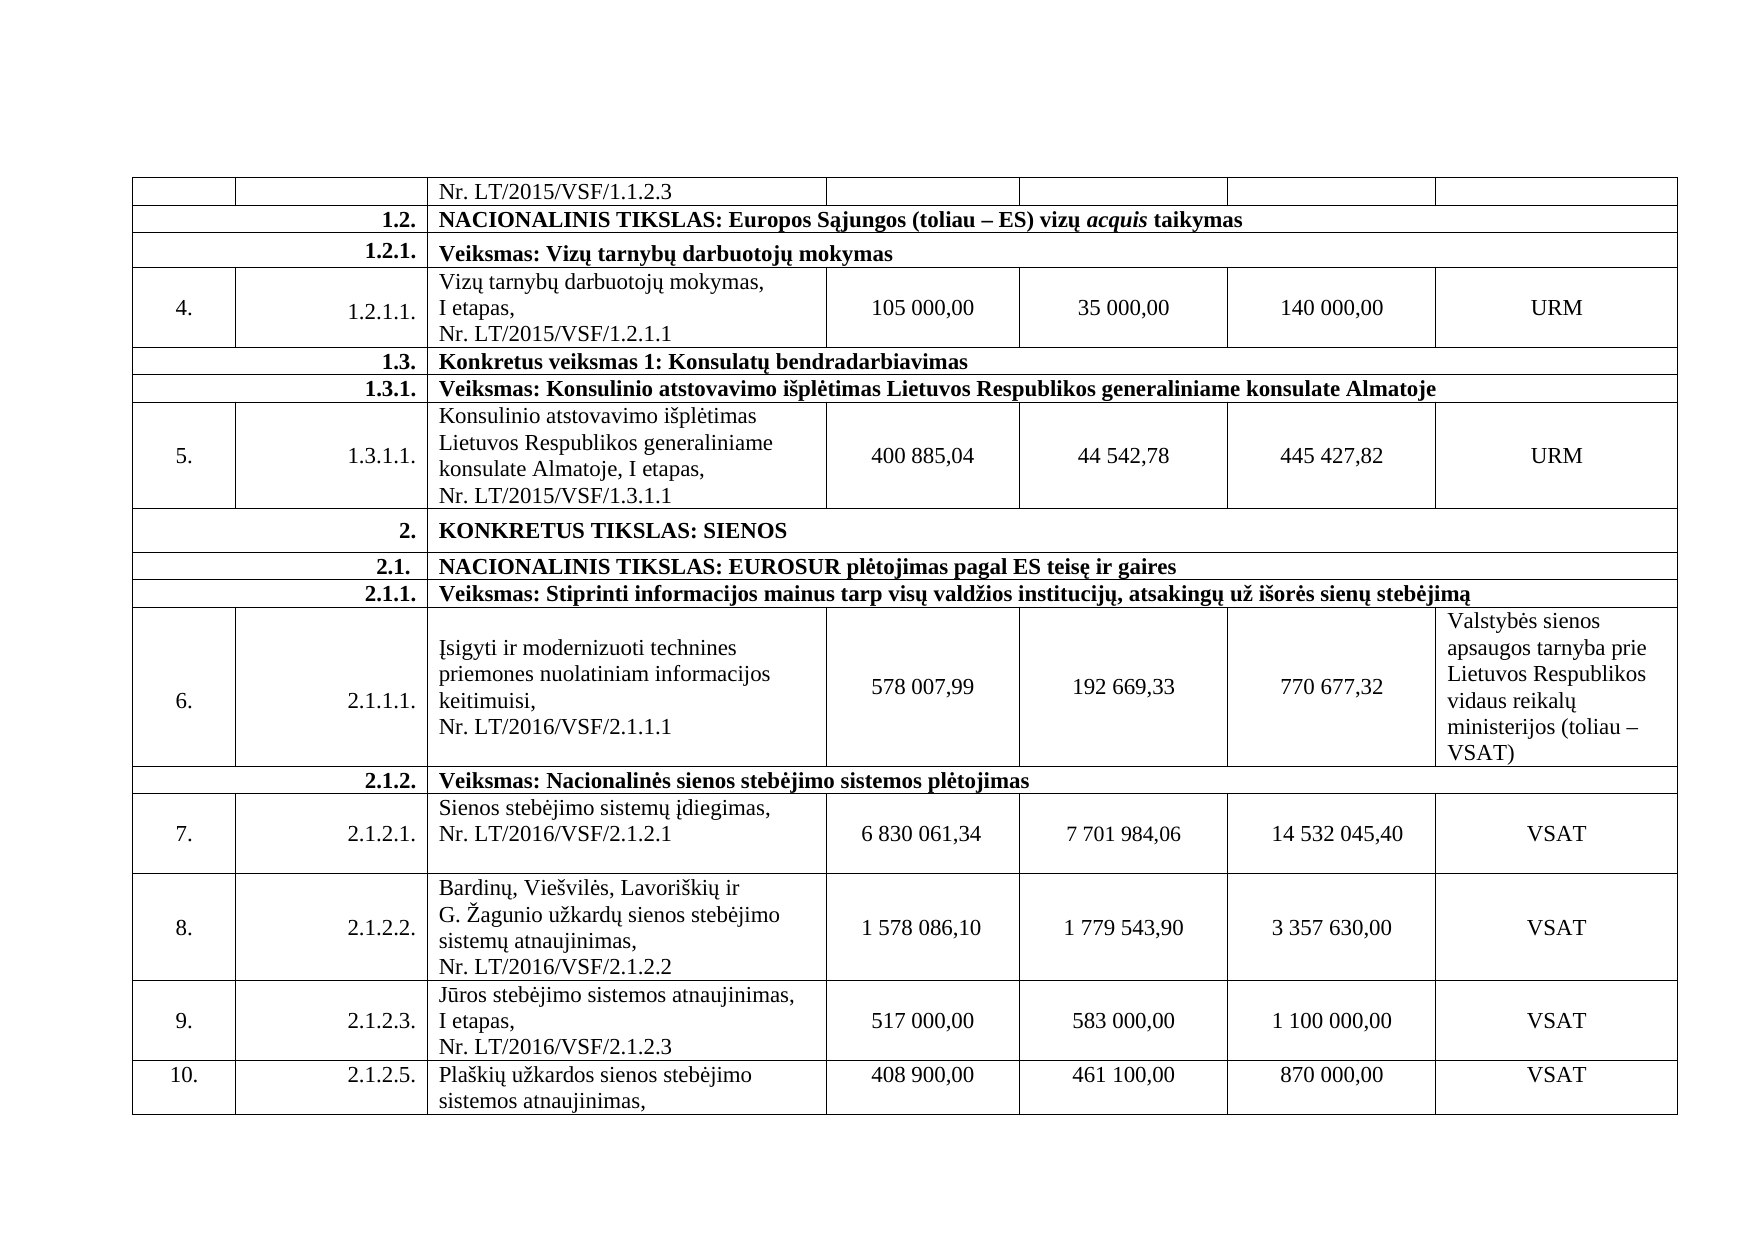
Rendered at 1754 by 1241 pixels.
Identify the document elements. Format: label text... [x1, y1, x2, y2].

table_cell 140 000,00 [1228, 268, 1435, 347]
table_cell 192 669,33 [1020, 608, 1227, 766]
table_cell 44 542,78 [1020, 403, 1227, 508]
table_cell 1.3.1. [133, 375, 427, 402]
table_cell 1.3.1.1. [236, 403, 427, 508]
table_cell [1436, 178, 1677, 204]
table_cell 870 000,00 [1228, 1061, 1435, 1113]
table_cell 9. [133, 981, 235, 1060]
table_cell 2.1.2. [133, 767, 427, 793]
table_cell Nr. LT/2015/VSF/1.1.2.3 [428, 178, 826, 204]
table_cell 2.1.2.2. [236, 874, 427, 980]
table_cell 583 000,00 [1020, 981, 1227, 1060]
table_cell NACIONALINIS TIKSLAS: EUROSUR plėtojimas pagal ES teisę ir gaires [428, 553, 1677, 579]
table_cell VSAT [1436, 1061, 1677, 1113]
table_cell Konkretus veiksmas 1: Konsulatų bendradarbiavimas [428, 348, 1677, 374]
table_cell Veiksmas: Konsulinio atstovavimo išplėtimas Lietuvos Respublikos generaliniame konsulate Almatoje [428, 375, 1677, 402]
table_cell [827, 178, 1019, 204]
table_cell 2.1.2.5. [236, 1061, 427, 1113]
table_cell 6 830 061,34 [827, 794, 1019, 873]
table_cell NACIONALINIS TIKSLAS: Europos Sąjungos (toliau – ES) vizų acquis taikymas [428, 206, 1677, 232]
table_cell 461 100,00 [1020, 1061, 1227, 1113]
table_cell 6. [133, 608, 235, 766]
table_cell 445 427,82 [1228, 403, 1435, 508]
table_cell Konsulinio atstovavimo išplėtimas Lietuvos Respublikos generaliniame konsulate Almatoje, I etapas, Nr. LT/2015/VSF/1.3.1.1 [428, 403, 826, 508]
table_cell [1020, 178, 1227, 204]
table_cell 7. [133, 794, 235, 873]
table_cell URM [1436, 403, 1677, 508]
table_cell 1.3. [133, 348, 427, 374]
table_cell KONKRETUS TIKSLAS: SIENOS [428, 509, 1677, 552]
table_cell Vizų tarnybų darbuotojų mokymas, I etapas, Nr. LT/2015/VSF/1.2.1.1 [428, 268, 826, 347]
table_cell 2. [133, 509, 427, 552]
table_cell 2.1.2.1. [236, 794, 427, 873]
table_cell 2.1.2.3. [236, 981, 427, 1060]
table_cell Valstybės sienos apsaugos tarnyba prie Lietuvos Respublikos vidaus reikalų ministerijos (toliau – VSAT) [1436, 608, 1677, 766]
table_cell 4. [133, 268, 235, 347]
table_cell Sienos stebėjimo sistemų įdiegimas, Nr. LT/2016/VSF/2.1.2.1 [428, 794, 826, 873]
table_cell 1 100 000,00 [1228, 981, 1435, 1060]
table_cell 578 007,99 [827, 608, 1019, 766]
table_cell [133, 178, 235, 204]
table_cell 400 885,04 [827, 403, 1019, 508]
table_cell 517 000,00 [827, 981, 1019, 1060]
table_cell 10. [133, 1061, 235, 1113]
table_cell 1 779 543,90 [1020, 874, 1227, 980]
table_cell 1.2.1. [133, 233, 427, 267]
table_cell [1228, 178, 1435, 204]
table_cell 1.2. [133, 206, 427, 232]
table_cell 7 701 984,06 [1020, 794, 1227, 873]
table_cell Jūros stebėjimo sistemos atnaujinimas, I etapas, Nr. LT/2016/VSF/2.1.2.3 [428, 981, 826, 1060]
table_cell Veiksmas: Vizų tarnybų darbuotojų mokymas [428, 233, 1677, 267]
table_cell 1 578 086,10 [827, 874, 1019, 980]
table_cell Įsigyti ir modernizuoti technines priemones nuolatiniam informacijos keitimuisi, Nr. LT/2016/VSF/2.1.1.1 [428, 608, 826, 766]
table_cell 770 677,32 [1228, 608, 1435, 766]
table_cell 2.1. [133, 553, 427, 579]
table_cell 3 357 630,00 [1228, 874, 1435, 980]
table_cell 2.1.1. [133, 580, 427, 607]
table_cell 14 532 045,40 [1228, 794, 1435, 873]
table_cell 2.1.1.1. [236, 608, 427, 766]
table_cell VSAT [1436, 874, 1677, 980]
table_cell 8. [133, 874, 235, 980]
table_cell URM [1436, 268, 1677, 347]
table_cell 105 000,00 [827, 268, 1019, 347]
table_cell VSAT [1436, 794, 1677, 873]
table_cell 1.2.1.1. [236, 268, 427, 347]
table_cell 5. [133, 403, 235, 508]
table_cell Veiksmas: Nacionalinės sienos stebėjimo sistemos plėtojimas [428, 767, 1677, 793]
table_cell Veiksmas: Stiprinti informacijos mainus tarp visų valdžios institucijų, atsakingų už išorės sienų stebėjimą [428, 580, 1677, 607]
table_cell 35 000,00 [1020, 268, 1227, 347]
table_cell Bardinų, Viešvilės, Lavoriškių ir G. Žagunio užkardų sienos stebėjimo sistemų atnaujinimas, Nr. LT/2016/VSF/2.1.2.2 [428, 874, 826, 980]
table_cell 408 900,00 [827, 1061, 1019, 1113]
table_cell Plaškių užkardos sienos stebėjimo sistemos atnaujinimas, [428, 1061, 826, 1113]
table_cell VSAT [1436, 981, 1677, 1060]
table_cell [236, 178, 427, 204]
